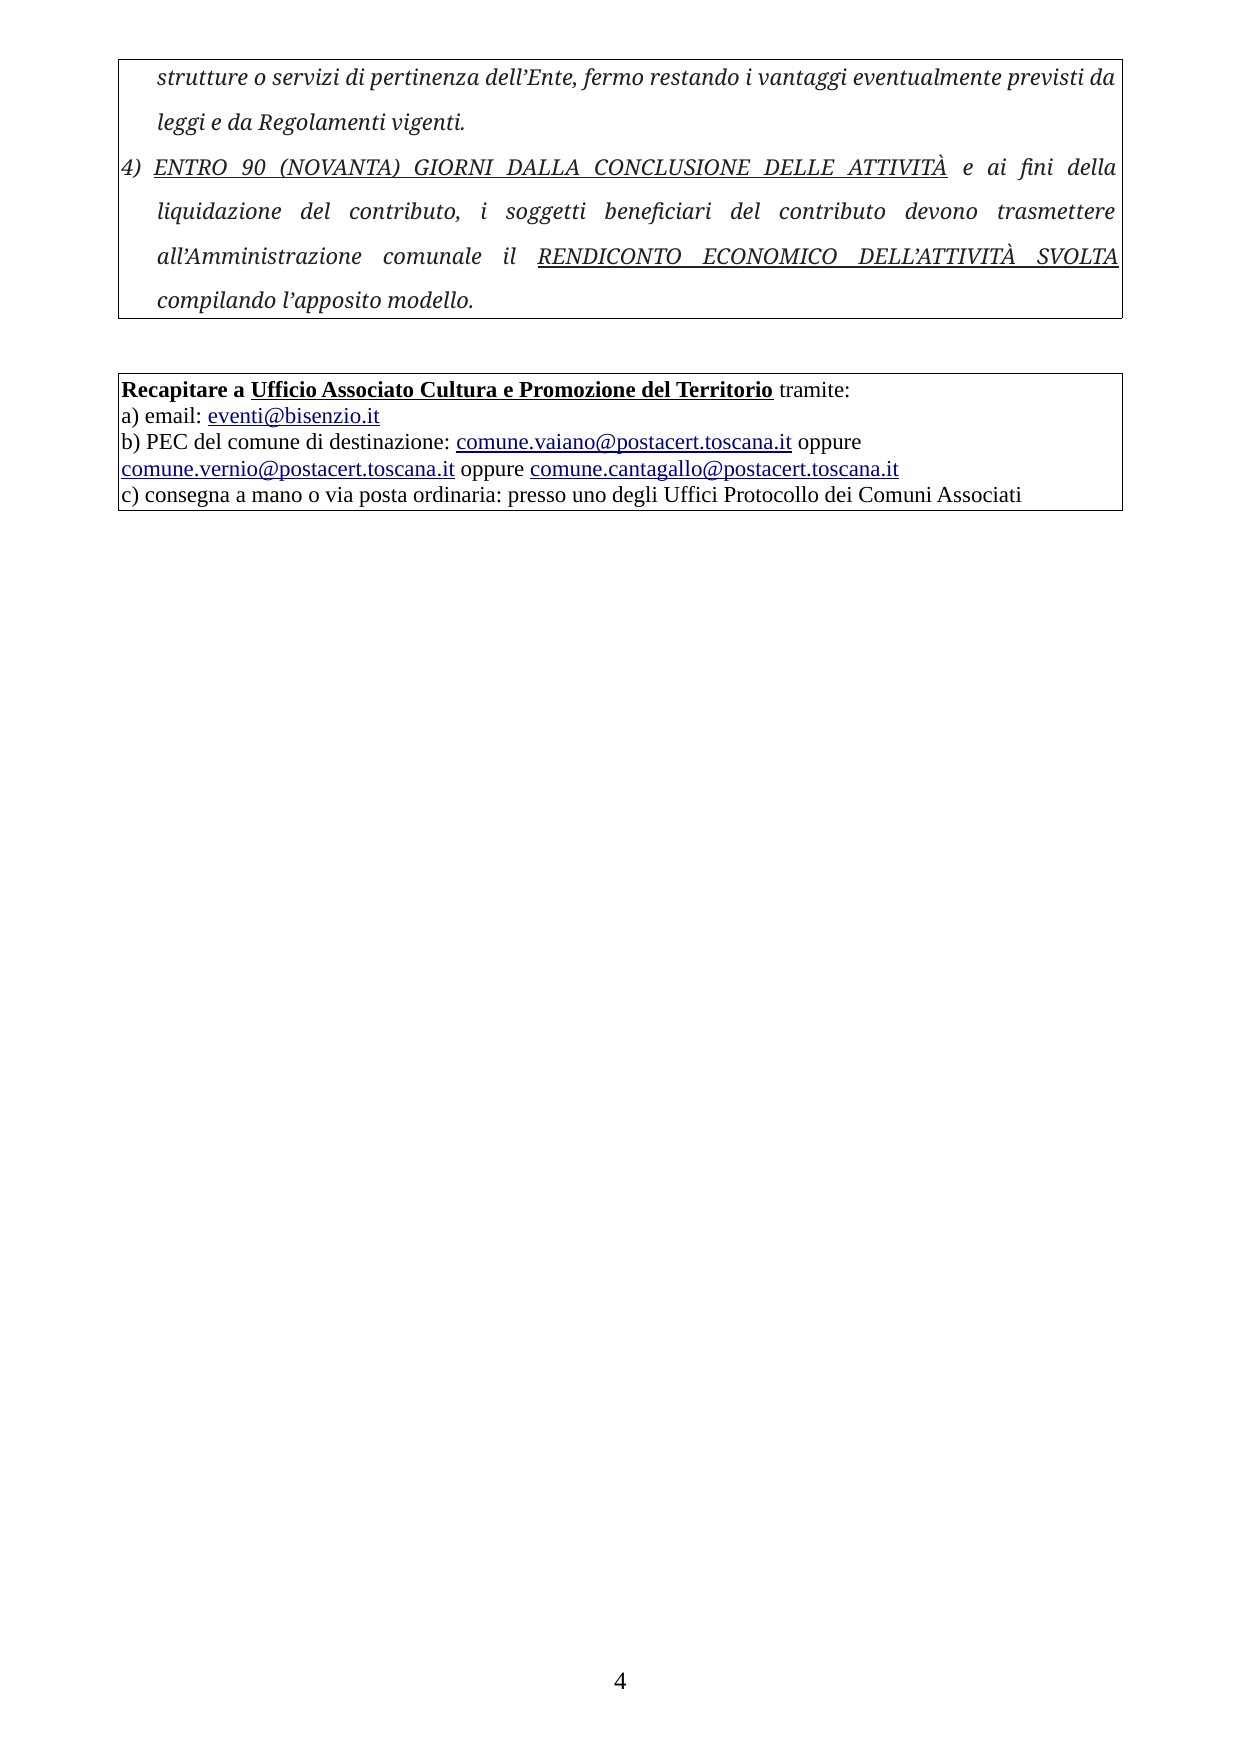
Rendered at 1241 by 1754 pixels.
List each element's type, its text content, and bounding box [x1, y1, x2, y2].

text a) email: eventi@bisenzio.it [119, 399, 1122, 425]
text Recapitare a Ufficio Associato Cultura e Promozione del Territorio tramite: [119, 374, 1122, 399]
text b) PEC del comune di destinazione: comune.vaiano@postacert.toscana.it oppure comune.vernio@postacert.toscana.it oppure comune.cantagallo@postacert.toscana.it [119, 425, 1122, 478]
text c) consegna a mano o via posta ordinaria: presso uno degli Uffici Protocollo dei Comuni Associati [119, 478, 1122, 510]
list ENTRO 90 (NOVANTA) GIORNI DALLA CONCLUSIONE DELLE ATTIVITÀ e ai fini della liquidazione del contributo, i soggetti beneficiari del contributo devono trasmettere all’Amministrazione comunale il RENDICONTO ECONOMICO DELL’ATTIVITÀ SVOLTA compilando l’apposito modello. [119, 148, 1122, 318]
list strutture o servizi di pertinenza dell’Ente, fermo restando i vantaggi eventualmente previsti da leggi e da Regolamenti vigenti. [119, 60, 1122, 137]
